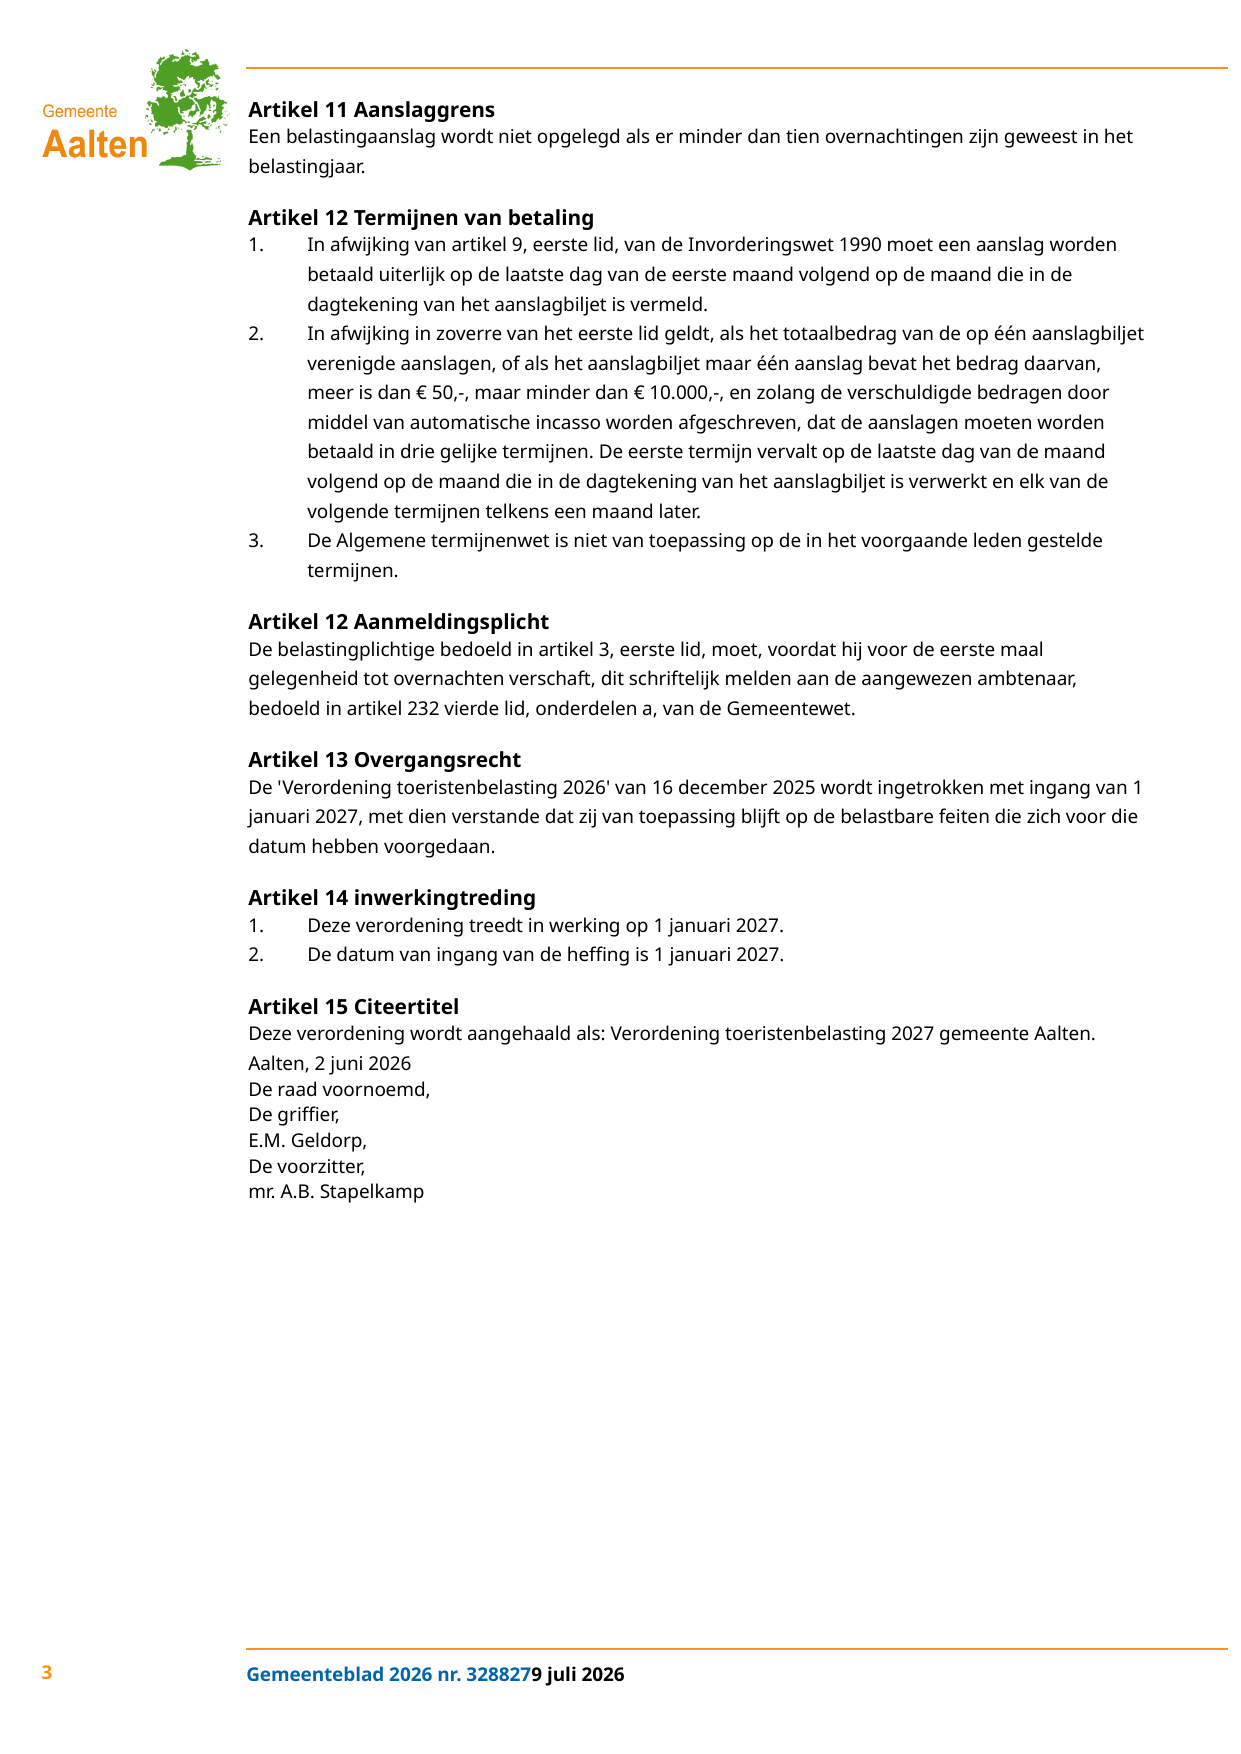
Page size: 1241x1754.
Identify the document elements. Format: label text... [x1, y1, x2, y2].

text Artikel 15 Citeertitel [248, 992, 1152, 1020]
text Een belastingaanslag wordt niet opgelegd als er minder dan tien overnachtingen zijn geweest in het belastingjaar. [248, 123, 1152, 178]
text Artikel 11 Aanslaggrens [248, 95, 1152, 123]
text E.M. Geldorp, [248, 1127, 1152, 1153]
text De 'Verordening toeristenbelasting 2026' van 16 december 2025 wordt ingetrokken met ingang van 1 januari 2027, met dien verstande dat zij van toepassing blijft op de belastbare feiten die zich voor die datum hebben voorgedaan. [248, 774, 1152, 859]
text Deze verordening wordt aangehaald als: Verordening toeristenbelasting 2027 gemeente Aalten. [248, 1020, 1152, 1046]
text Artikel 12 Termijnen van betaling [248, 203, 1152, 232]
list Deze verordening treedt in werking op 1 januari 2027. [248, 912, 1152, 938]
text De griffier, [248, 1101, 1152, 1127]
list In afwijking in zoverre van het eerste lid geldt, als het totaalbedrag van de op één aanslagbiljet verenigde aanslagen, of als het aanslagbiljet maar één aanslag bevat het bedrag daarvan, meer is dan € 50,-, maar minder dan € 10.000,-, en zolang de verschuldigde bedragen door middel van automatische incasso worden afgeschreven, dat de aanslagen moeten worden betaald in drie gelijke termijnen. De eerste termijn vervalt op de laatste dag van de maand volgend op de maand die in de dagtekening van het aanslagbiljet is verwerkt en elk van de volgende termijnen telkens een maand later. [248, 320, 1152, 524]
text De voorzitter, [248, 1153, 1152, 1179]
text Artikel 12 Aanmeldingsplicht [248, 607, 1152, 636]
text De belastingplichtige bedoeld in artikel 3, eerste lid, moet, voordat hij voor de eerste maal gelegenheid tot overnachten verschaft, dit schriftelijk melden aan de aangewezen ambtenaar, bedoeld in artikel 232 vierde lid, onderdelen a, van de Gemeentewet. [248, 636, 1152, 721]
text Artikel 13 Overgangsrecht [248, 746, 1152, 774]
text Aalten, 2 juni 2026 [248, 1050, 1152, 1076]
text Artikel 14 inwerkingtreding [248, 883, 1152, 912]
picture [41, 47, 231, 172]
list De datum van ingang van de heffing is 1 januari 2027. [248, 942, 1152, 967]
text mr. A.B. Stapelkamp [248, 1179, 1152, 1204]
list In afwijking van artikel 9, eerste lid, van de Invorderingswet 1990 moet een aanslag worden betaald uiterlijk op de laatste dag van de eerste maand volgend op de maand die in de dagtekening van het aanslagbiljet is vermeld. [248, 232, 1152, 317]
list De Algemene termijnenwet is niet van toepassing op de in het voorgaande leden gestelde termijnen. [248, 527, 1152, 583]
text De raad voornoemd, [248, 1076, 1152, 1101]
